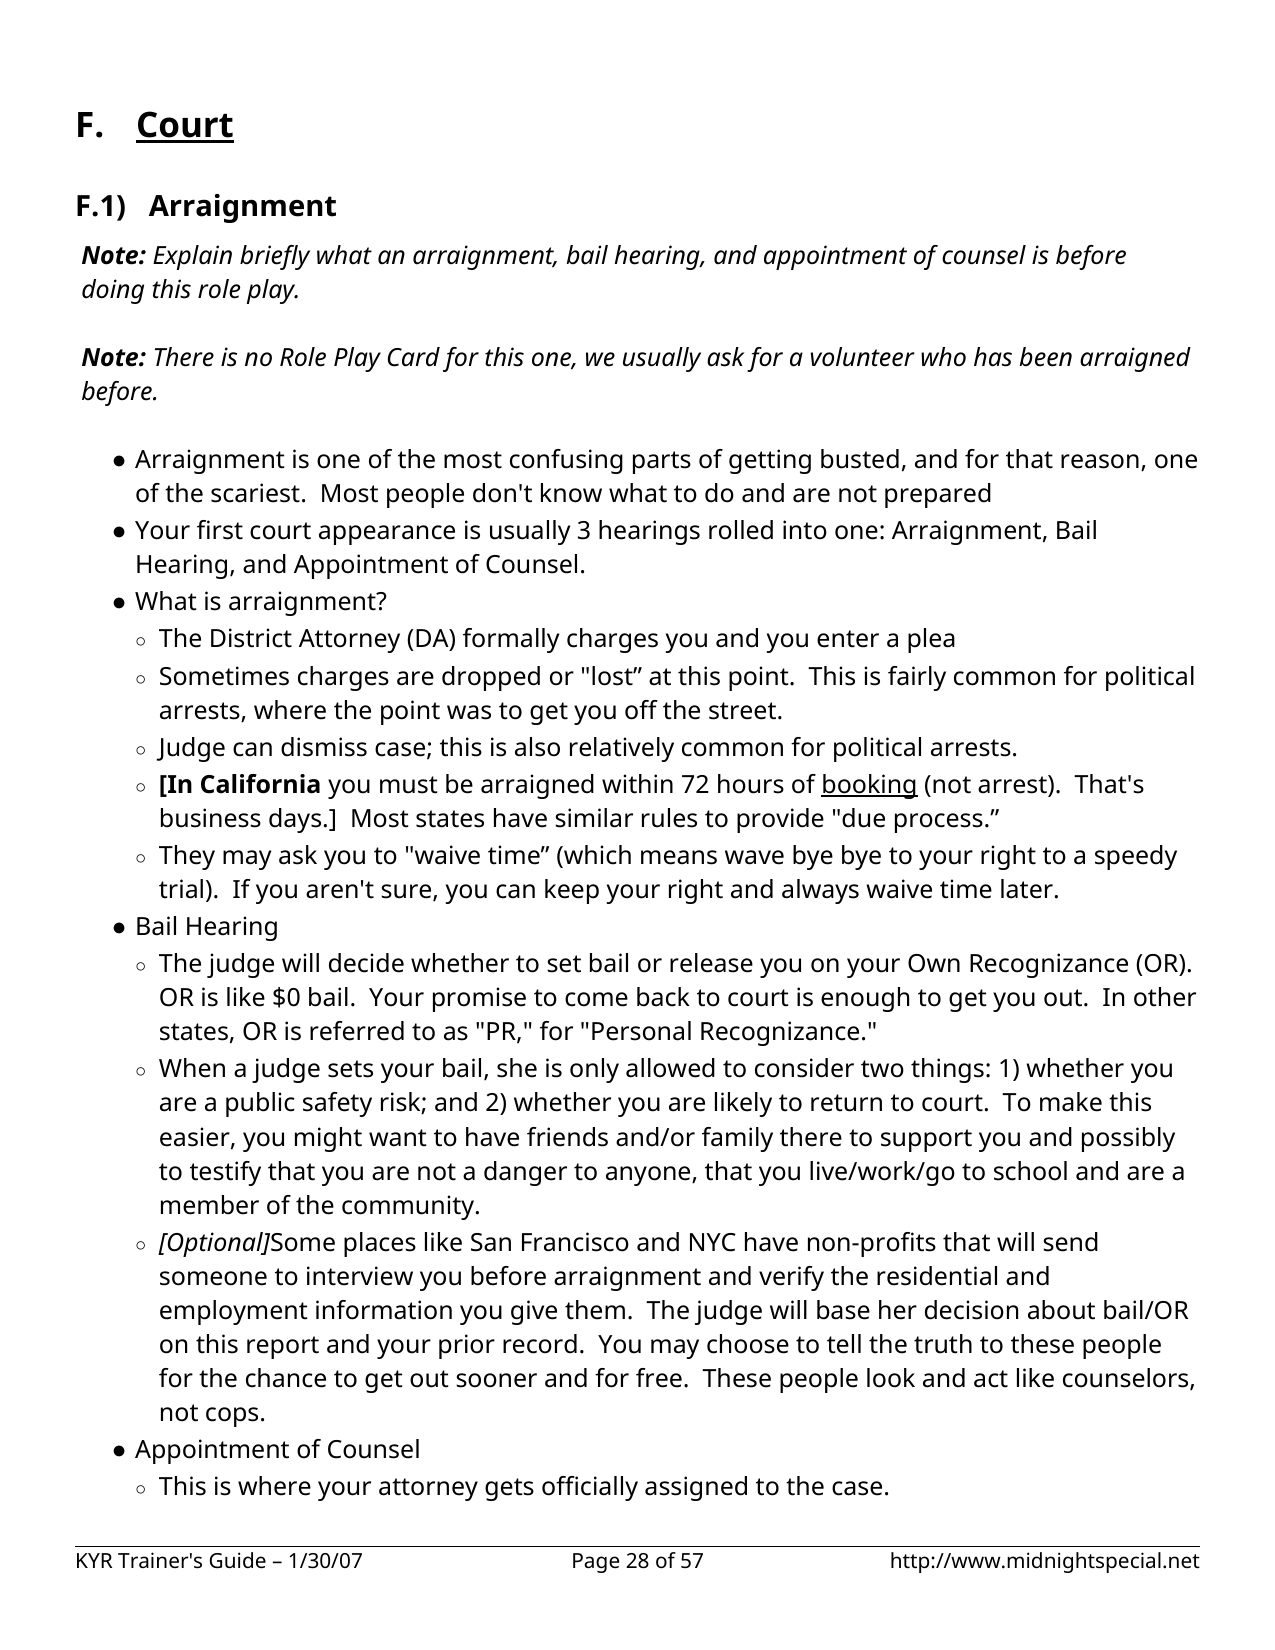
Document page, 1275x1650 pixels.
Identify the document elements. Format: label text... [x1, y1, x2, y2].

list [In California you must be arraigned within 72 hours of booking (not arrest). That's business days.] Most states have similar rules to provide "due process.” [135, 766, 1200, 834]
subtitle Court [75, 100, 1200, 148]
list Sometimes charges are dropped or "lost” at this point. This is fairly common for political arrests, where the point was to get you off the street. [135, 658, 1200, 726]
text Note: Explain briefly what an arraignment, bail hearing, and appointment of counsel is before doing this role play. [81, 237, 1200, 306]
list Judge can dismiss case; this is also relatively common for political arrests. [135, 729, 1200, 763]
list Appointment of Counsel [135, 1432, 1200, 1466]
title Arraignment [75, 185, 1200, 225]
list Your first court appearance is usually 3 hearings rolled into one: Arraignment, Bail Hearing, and Appointment of Counsel. [135, 513, 1200, 581]
text Note: There is no Role Play Card for this one, we usually ask for a volunteer who has been arraigned before. [81, 339, 1200, 408]
list When a judge sets your bail, she is only allowed to consider two things: 1) whether you are a public safety risk; and 2) whether you are likely to return to court. To make this easier, you might want to have friends and/or family there to support you and possibly to testify that you are not a danger to anyone, that you live/work/go to school and are a member of the community. [135, 1051, 1200, 1221]
list The judge will decide whether to set bail or release you on your Own Recognizance (OR). OR is like $0 bail. Your promise to come back to court is enough to get you out. In other states, OR is referred to as "PR," for "Personal Recognizance." [135, 946, 1200, 1048]
list The District Attorney (DA) formally charges you and you enter a plea [135, 621, 1200, 655]
list Arraignment is one of the most confusing parts of getting busted, and for that reason, one of the scariest. Most people don't know what to do and are not prepared [135, 442, 1200, 510]
list This is where your attorney gets officially assigned to the case. [135, 1469, 1200, 1503]
list What is arraignment? [135, 584, 1200, 618]
list [Optional]Some places like San Francisco and NYC have non-profits that will send someone to interview you before arraignment and verify the residential and employment information you give them. The judge will base her decision about bail/OR on this report and your prior record. You may choose to tell the truth to these people for the chance to get out sooner and for free. These people look and act like counselors, not cops. [135, 1224, 1200, 1429]
list Bail Hearing [135, 909, 1200, 943]
list They may ask you to "waive time” (which means wave bye bye to your right to a speedy trial). If you aren't sure, you can keep your right and always waive time later. [135, 838, 1200, 906]
